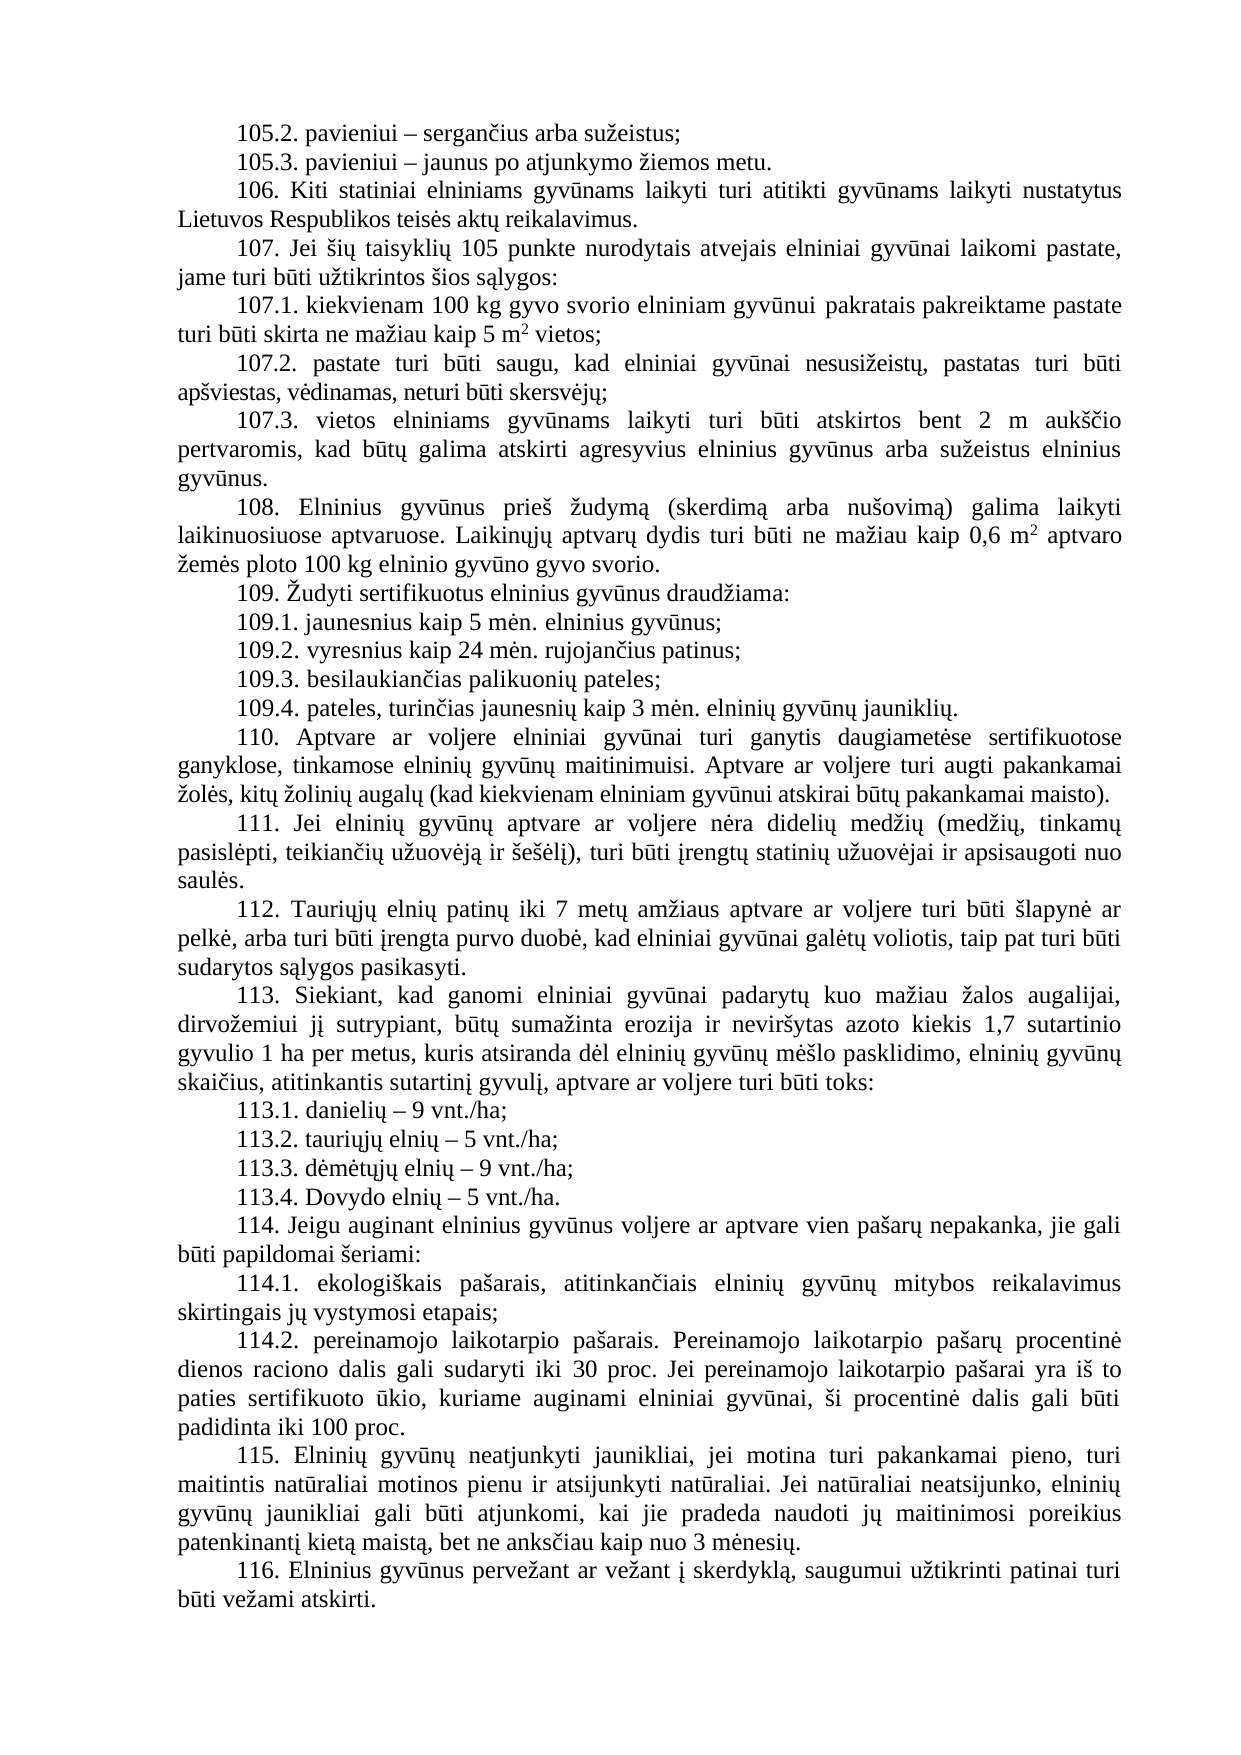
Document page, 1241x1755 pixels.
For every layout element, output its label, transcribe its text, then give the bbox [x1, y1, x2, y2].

text 112. Tauriųjų elnių patinų iki 7 metų amžiaus aptvare ar voljere turi būti šlapynė ar pelkė, arba turi būti įrengta purvo duobė, kad elniniai gyvūnai galėtų voliotis, taip pat turi būti sudarytos sąlygos pasikasyti. [177, 894, 1122, 981]
text 116. Elninius gyvūnus pervežant ar vežant į skerdyklą, saugumui užtikrinti patinai turi būti vežami atskirti. [177, 1556, 1122, 1613]
text 114.1. ekologiškais pašarais, atitinkančiais elninių gyvūnų mitybos reikalavimus skirtingais jų vystymosi etapais; [177, 1268, 1122, 1326]
text 108. Elninius gyvūnus prieš žudymą (skerdimą arba nušovimą) galima laikyti laikinuosiuose aptvaruose. Laikinųjų aptvarų dydis turi būti ne mažiau kaip 0,6 m2 aptvaro žemės ploto 100 kg elninio gyvūno gyvo svorio. [177, 492, 1122, 578]
text 113. Siekiant, kad ganomi elniniai gyvūnai padarytų kuo mažiau žalos augalijai, dirvožemiui jį sutrypiant, būtų sumažinta erozija ir neviršytas azoto kiekis 1,7 sutartinio gyvulio 1 ha per metus, kuris atsiranda dėl elninių gyvūnų mėšlo pasklidimo, elninių gyvūnų skaičius, atitinkantis sutartinį gyvulį, aptvare ar voljere turi būti toks: [177, 981, 1122, 1096]
text 110. Aptvare ar voljere elniniai gyvūnai turi ganytis daugiametėse sertifikuotose ganyklose, tinkamose elninių gyvūnų maitinimuisi. Aptvare ar voljere turi augti pakankamai žolės, kitų žolinių augalų (kad kiekvienam elniniam gyvūnui atskirai būtų pakankamai maisto). [177, 722, 1122, 808]
text 105.2. pavieniui – sergančius arba sužeistus; [177, 118, 1122, 147]
text 106. Kiti statiniai elniniams gyvūnams laikyti turi atitikti gyvūnams laikyti nustatytus Lietuvos Respublikos teisės aktų reikalavimus. [177, 176, 1122, 233]
text 111. Jei elninių gyvūnų aptvare ar voljere nėra didelių medžių (medžių, tinkamų pasislėpti, teikiančių užuovėją ir šešėlį), turi būti įrengtų statinių užuovėjai ir apsisaugoti nuo saulės. [177, 808, 1122, 894]
text 115. Elninių gyvūnų neatjunkyti jaunikliai, jei motina turi pakankamai pieno, turi maitintis natūraliai motinos pienu ir atsijunkyti natūraliai. Jei natūraliai neatsijunko, elninių gyvūnų jaunikliai gali būti atjunkomi, kai jie pradeda naudoti jų maitinimosi poreikius patenkinantį kietą maistą, bet ne anksčiau kaip nuo 3 mėnesių. [177, 1441, 1122, 1556]
text 109.2. vyresnius kaip 24 mėn. rujojančius patinus; [177, 636, 1122, 664]
text 109.3. besilaukiančias palikuonių pateles; [177, 664, 1122, 693]
text 107.2. pastate turi būti saugu, kad elniniai gyvūnai nesusižeistų, pastatas turi būti apšviestas, vėdinamas, neturi būti skersvėjų; [177, 348, 1122, 406]
text 107. Jei šių taisyklių 105 punkte nurodytais atvejais elniniai gyvūnai laikomi pastate, jame turi būti užtikrintos šios sąlygos: [177, 233, 1122, 291]
text 109. Žudyti sertifikuotus elninius gyvūnus draudžiama: [177, 578, 1122, 607]
text 107.3. vietos elniniams gyvūnams laikyti turi būti atskirtos bent 2 m aukščio pertvaromis, kad būtų galima atskirti agresyvius elninius gyvūnus arba sužeistus elninius gyvūnus. [177, 406, 1122, 492]
text 105.3. pavieniui – jaunus po atjunkymo žiemos metu. [177, 147, 1122, 176]
text 109.4. pateles, turinčias jaunesnių kaip 3 mėn. elninių gyvūnų jauniklių. [177, 693, 1122, 722]
text 113.2. tauriųjų elnių – 5 vnt./ha; [177, 1124, 1122, 1153]
text 113.1. danielių – 9 vnt./ha; [177, 1096, 1122, 1124]
text 109.1. jaunesnius kaip 5 mėn. elninius gyvūnus; [177, 607, 1122, 636]
text 114. Jeigu auginant elninius gyvūnus voljere ar aptvare vien pašarų nepakanka, jie gali būti papildomai šeriami: [177, 1211, 1122, 1268]
text 107.1. kiekvienam 100 kg gyvo svorio elniniam gyvūnui pakratais pakreiktame pastate turi būti skirta ne mažiau kaip 5 m2 vietos; [177, 291, 1122, 348]
text 114.2. pereinamojo laikotarpio pašarais. Pereinamojo laikotarpio pašarų procentinė dienos raciono dalis gali sudaryti iki 30 proc. Jei pereinamojo laikotarpio pašarai yra iš to paties sertifikuoto ūkio, kuriame auginami elniniai gyvūnai, ši procentinė dalis gali būti padidinta iki 100 proc. [177, 1326, 1122, 1441]
text 113.4. Dovydo elnių – 5 vnt./ha. [177, 1182, 1122, 1211]
text 113.3. dėmėtųjų elnių – 9 vnt./ha; [177, 1153, 1122, 1182]
